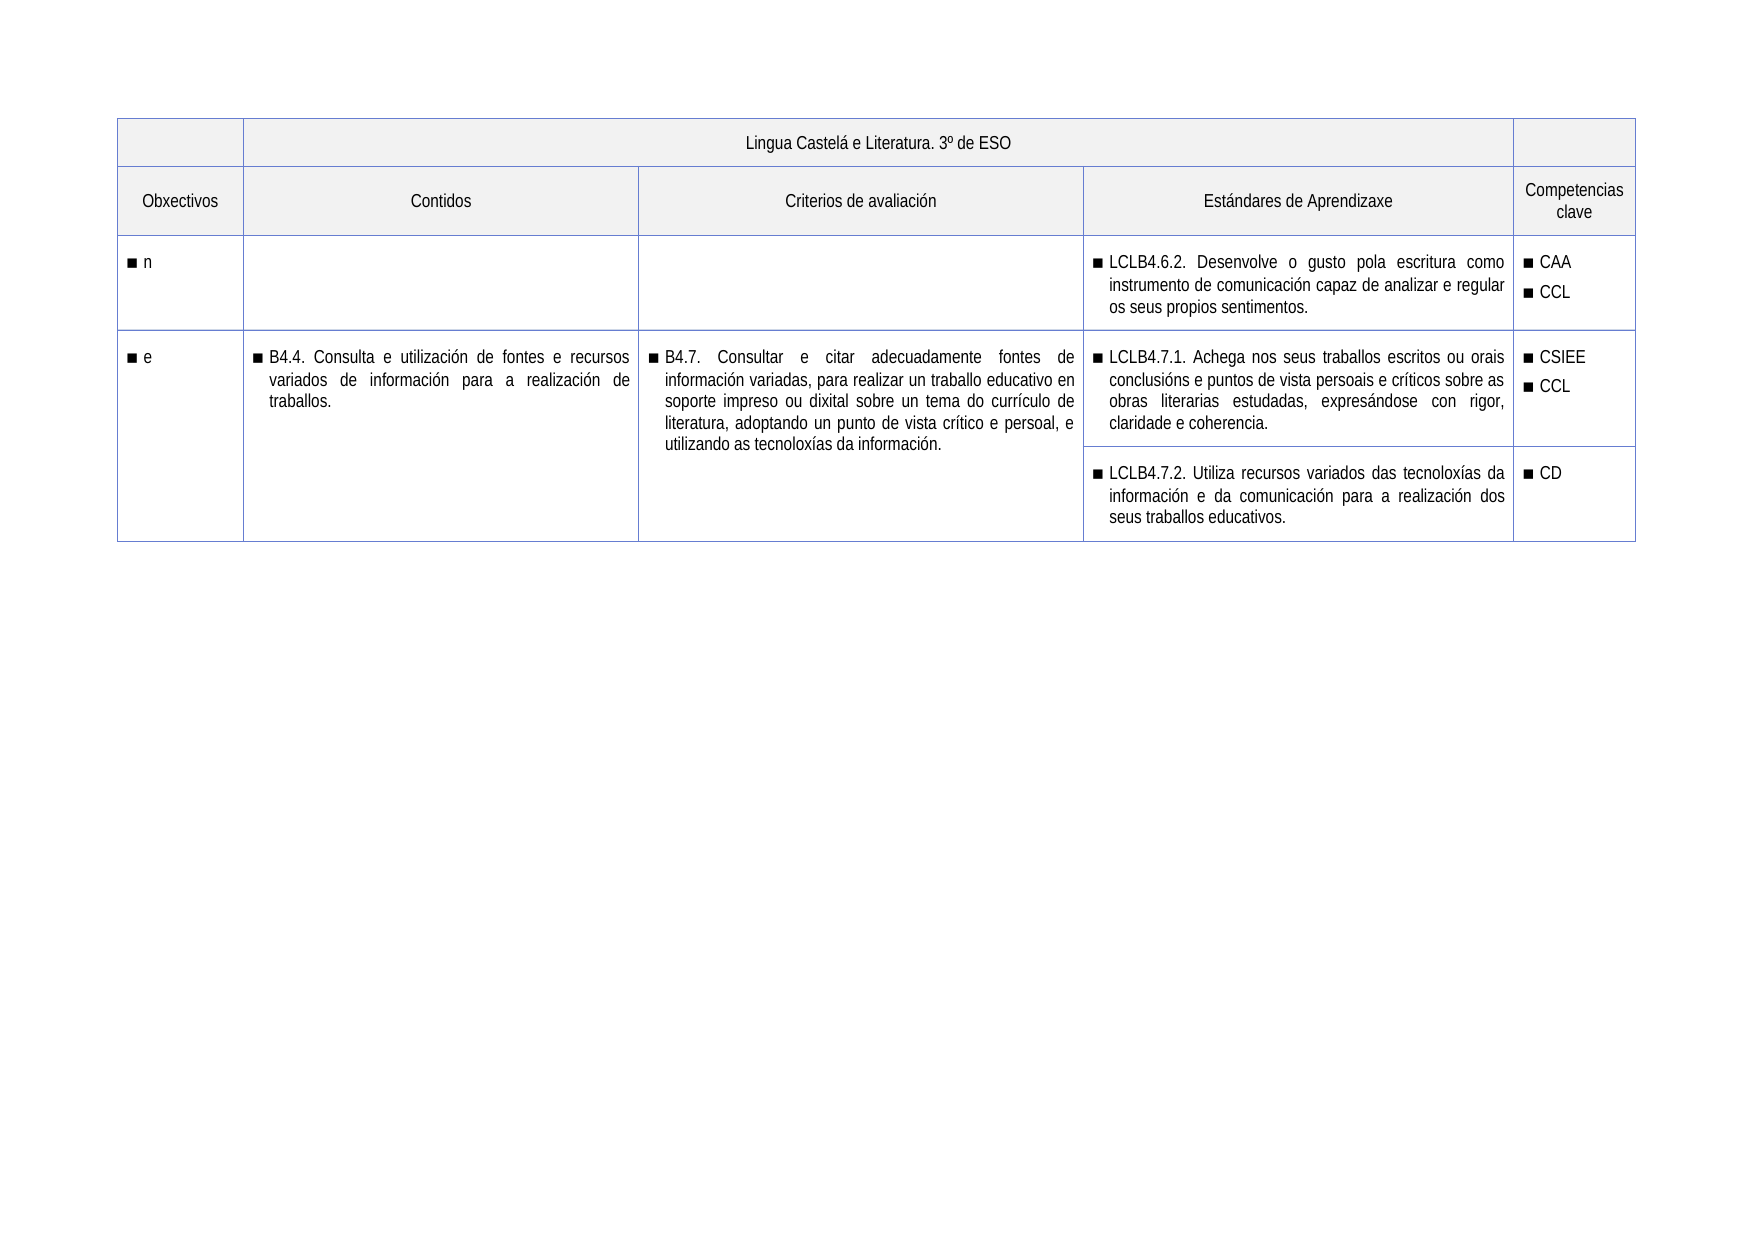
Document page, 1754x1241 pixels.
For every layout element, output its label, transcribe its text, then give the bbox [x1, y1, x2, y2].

table_cell Competencias clave [1514, 167, 1635, 235]
table_header [118, 119, 243, 166]
table_cell B4.7. Consultar e citar adecuadamente fontes de información variadas, para realizar un traballo educativo en soporte impreso ou dixital sobre un tema do currículo de literatura, adoptando un punto de vista crítico e persoal, e utilizando as tecnoloxías da información. [639, 331, 1083, 541]
table_cell h l n [118, 236, 243, 329]
table_cell CSIEE CCL [1514, 331, 1635, 446]
table_cell CD [1514, 447, 1635, 541]
table_cell LCLB4.6.2. Desenvolve o gusto pola escritura como instrumento de comunicación capaz de analizar e regular os seus propios sentimentos. [1084, 236, 1513, 329]
table_cell [244, 236, 638, 329]
table_cell e [118, 331, 243, 541]
table_header Lingua Castelá e Literatura. 3º de ESO [244, 119, 1513, 166]
table_cell CAA CCL [1514, 236, 1635, 329]
table_cell B4.4. Consulta e utilización de fontes e recursos variados de información para a realización de traballos. [244, 331, 638, 541]
table_cell LCLB4.7.2. Utiliza recursos variados das tecnoloxías da información e da comunicación para a realización dos seus traballos educativos. [1084, 447, 1513, 541]
table_cell Estándares de Aprendizaxe [1084, 167, 1513, 235]
table_header [1514, 119, 1635, 166]
table_cell Contidos [244, 167, 638, 235]
table_cell [639, 236, 1083, 329]
table_cell LCLB4.7.1. Achega nos seus traballos escritos ou orais conclusións e puntos de vista persoais e críticos sobre as obras literarias estudadas, expresándose con rigor, claridade e coherencia. [1084, 331, 1513, 446]
table_cell Criterios de avaliación [639, 167, 1083, 235]
table_cell Obxectivos [118, 167, 243, 235]
